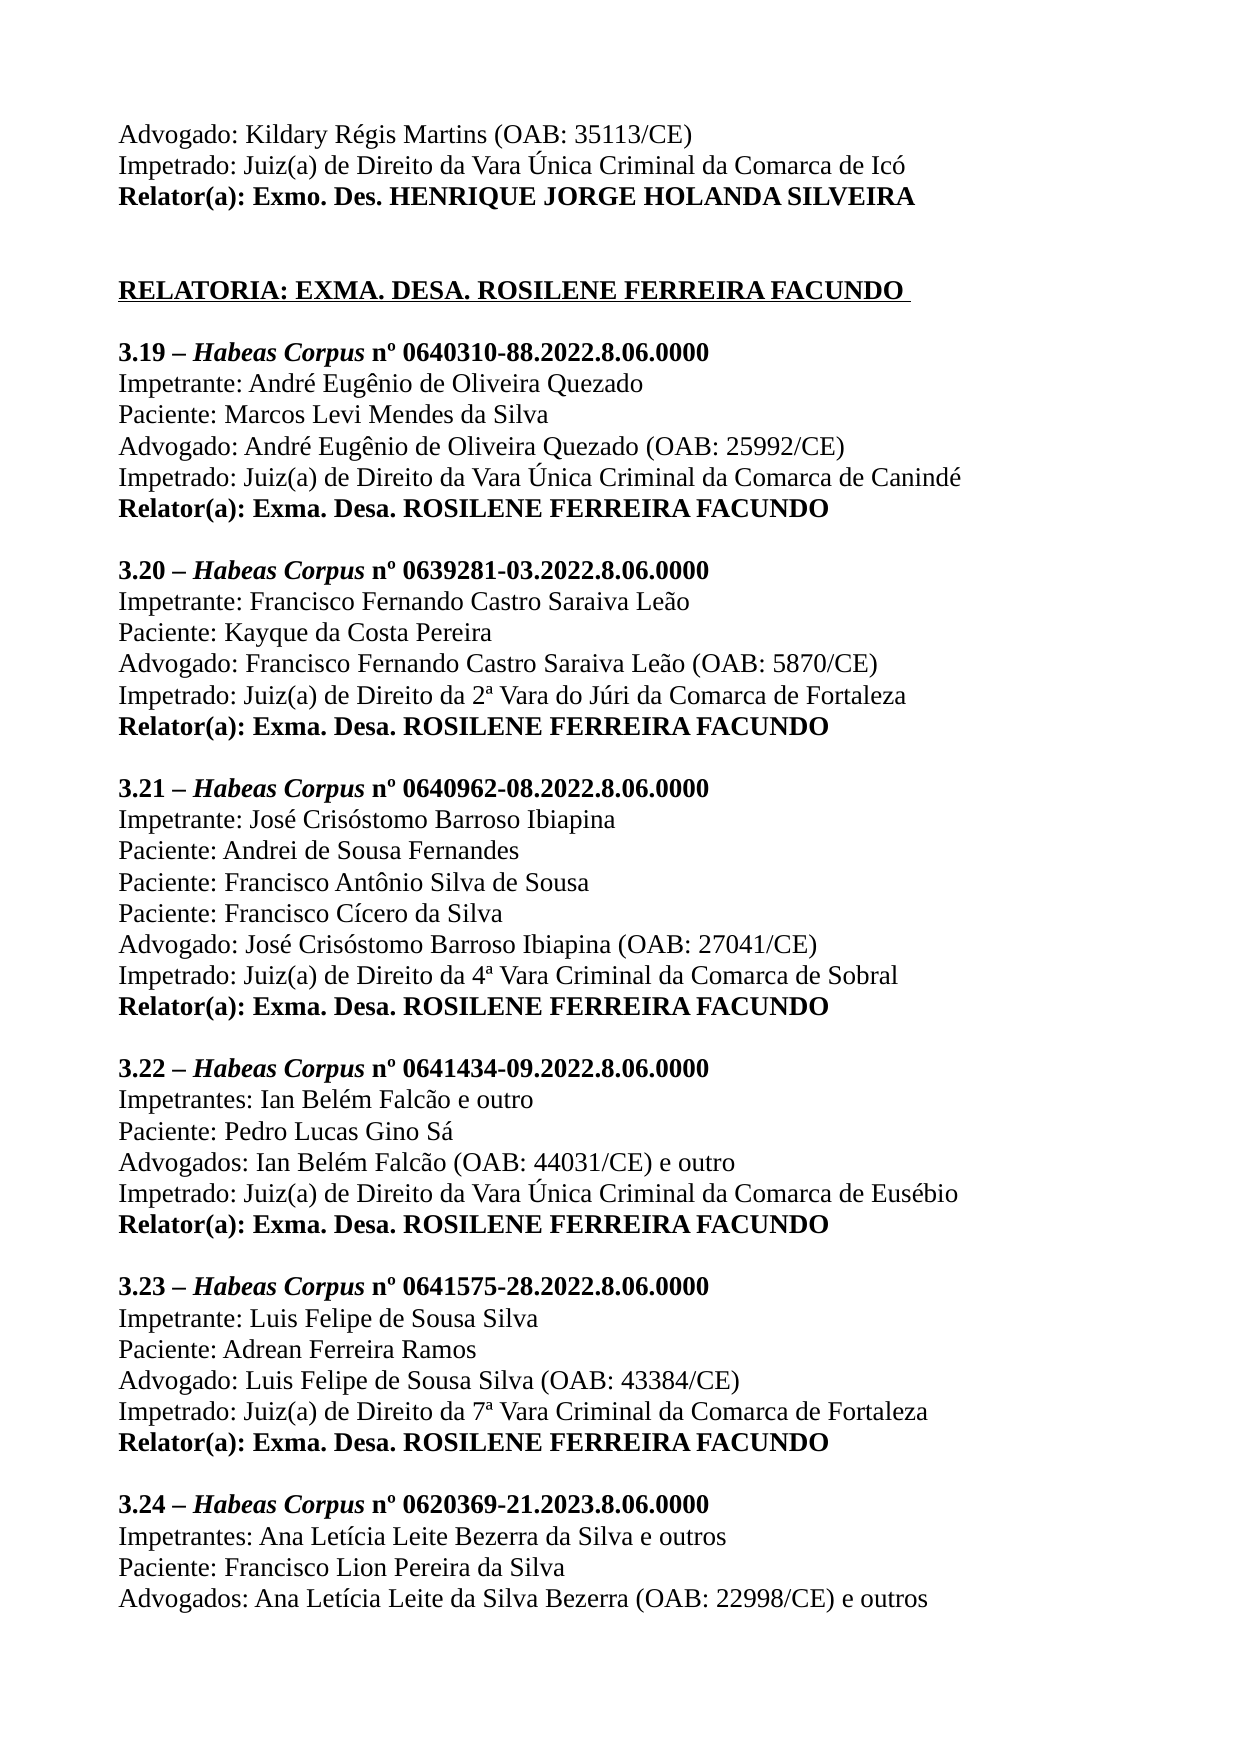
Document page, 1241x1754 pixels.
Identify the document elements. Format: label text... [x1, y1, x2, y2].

text Paciente: Francisco Lion Pereira da Silva [118, 1551, 1122, 1582]
text Impetrado: Juiz(a) de Direito da Vara Única Criminal da Comarca de Icó [118, 149, 1122, 180]
text Impetrante: Francisco Fernando Castro Saraiva Leão [118, 585, 1122, 616]
text Paciente: Marcos Levi Mendes da Silva [118, 398, 1122, 429]
text Advogado: Luis Felipe de Sousa Silva (OAB: 43384/CE) [118, 1364, 1122, 1395]
text Impetrado: Juiz(a) de Direito da 4ª Vara Criminal da Comarca de Sobral [118, 959, 1122, 990]
text 3.19 – Habeas Corpus nº 0640310-88.2022.8.06.0000 [118, 336, 1122, 367]
text Relator(a): Exma. Desa. ROSILENE FERREIRA FACUNDO [118, 710, 1122, 741]
text 3.23 – Habeas Corpus nº 0641575-28.2022.8.06.0000 [118, 1271, 1122, 1302]
text Relator(a): Exma. Desa. ROSILENE FERREIRA FACUNDO [118, 492, 1122, 523]
text Advogados: Ana Letícia Leite da Silva Bezerra (OAB: 22998/CE) e outros [118, 1582, 1122, 1613]
text Advogados: Ian Belém Falcão (OAB: 44031/CE) e outro [118, 1146, 1122, 1177]
text Impetrado: Juiz(a) de Direito da Vara Única Criminal da Comarca de Eusébio [118, 1177, 1122, 1208]
text Impetrante: Luis Felipe de Sousa Silva [118, 1302, 1122, 1333]
text Impetrante: André Eugênio de Oliveira Quezado [118, 367, 1122, 398]
text Relator(a): Exma. Desa. ROSILENE FERREIRA FACUNDO [118, 1208, 1122, 1239]
text Advogado: José Crisóstomo Barroso Ibiapina (OAB: 27041/CE) [118, 928, 1122, 959]
text 3.20 – Habeas Corpus nº 0639281-03.2022.8.06.0000 [118, 554, 1122, 585]
text 3.21 – Habeas Corpus nº 0640962-08.2022.8.06.0000 [118, 772, 1122, 803]
text Impetrantes: Ana Letícia Leite Bezerra da Silva e outros [118, 1520, 1122, 1551]
text Paciente: Francisco Cícero da Silva [118, 897, 1122, 928]
text Impetrado: Juiz(a) de Direito da 7ª Vara Criminal da Comarca de Fortaleza [118, 1395, 1122, 1426]
text Paciente: Francisco Antônio Silva de Sousa [118, 866, 1122, 897]
text Impetrante: José Crisóstomo Barroso Ibiapina [118, 803, 1122, 834]
text Paciente: Andrei de Sousa Fernandes [118, 834, 1122, 866]
text Relator(a): Exmo. Des. HENRIQUE JORGE HOLANDA SILVEIRA [118, 180, 1122, 212]
text Paciente: Kayque da Costa Pereira [118, 616, 1122, 648]
text Advogado: Kildary Régis Martins (OAB: 35113/CE) [118, 118, 1122, 149]
text Paciente: Pedro Lucas Gino Sá [118, 1115, 1122, 1146]
text RELATORIA: EXMA. DESA. ROSILENE FERREIRA FACUNDO [118, 274, 1122, 305]
text Advogado: André Eugênio de Oliveira Quezado (OAB: 25992/CE) [118, 429, 1122, 461]
text Relator(a): Exma. Desa. ROSILENE FERREIRA FACUNDO [118, 990, 1122, 1021]
text 3.22 – Habeas Corpus nº 0641434-09.2022.8.06.0000 [118, 1052, 1122, 1084]
text Paciente: Adrean Ferreira Ramos [118, 1333, 1122, 1364]
text Impetrado: Juiz(a) de Direito da Vara Única Criminal da Comarca de Canindé [118, 461, 1122, 492]
text Impetrantes: Ian Belém Falcão e outro [118, 1084, 1122, 1115]
text Advogado: Francisco Fernando Castro Saraiva Leão (OAB: 5870/CE) [118, 648, 1122, 679]
text Relator(a): Exma. Desa. ROSILENE FERREIRA FACUNDO [118, 1426, 1122, 1457]
text Impetrado: Juiz(a) de Direito da 2ª Vara do Júri da Comarca de Fortaleza [118, 679, 1122, 710]
text 3.24 – Habeas Corpus nº 0620369-21.2023.8.06.0000 [118, 1488, 1122, 1520]
